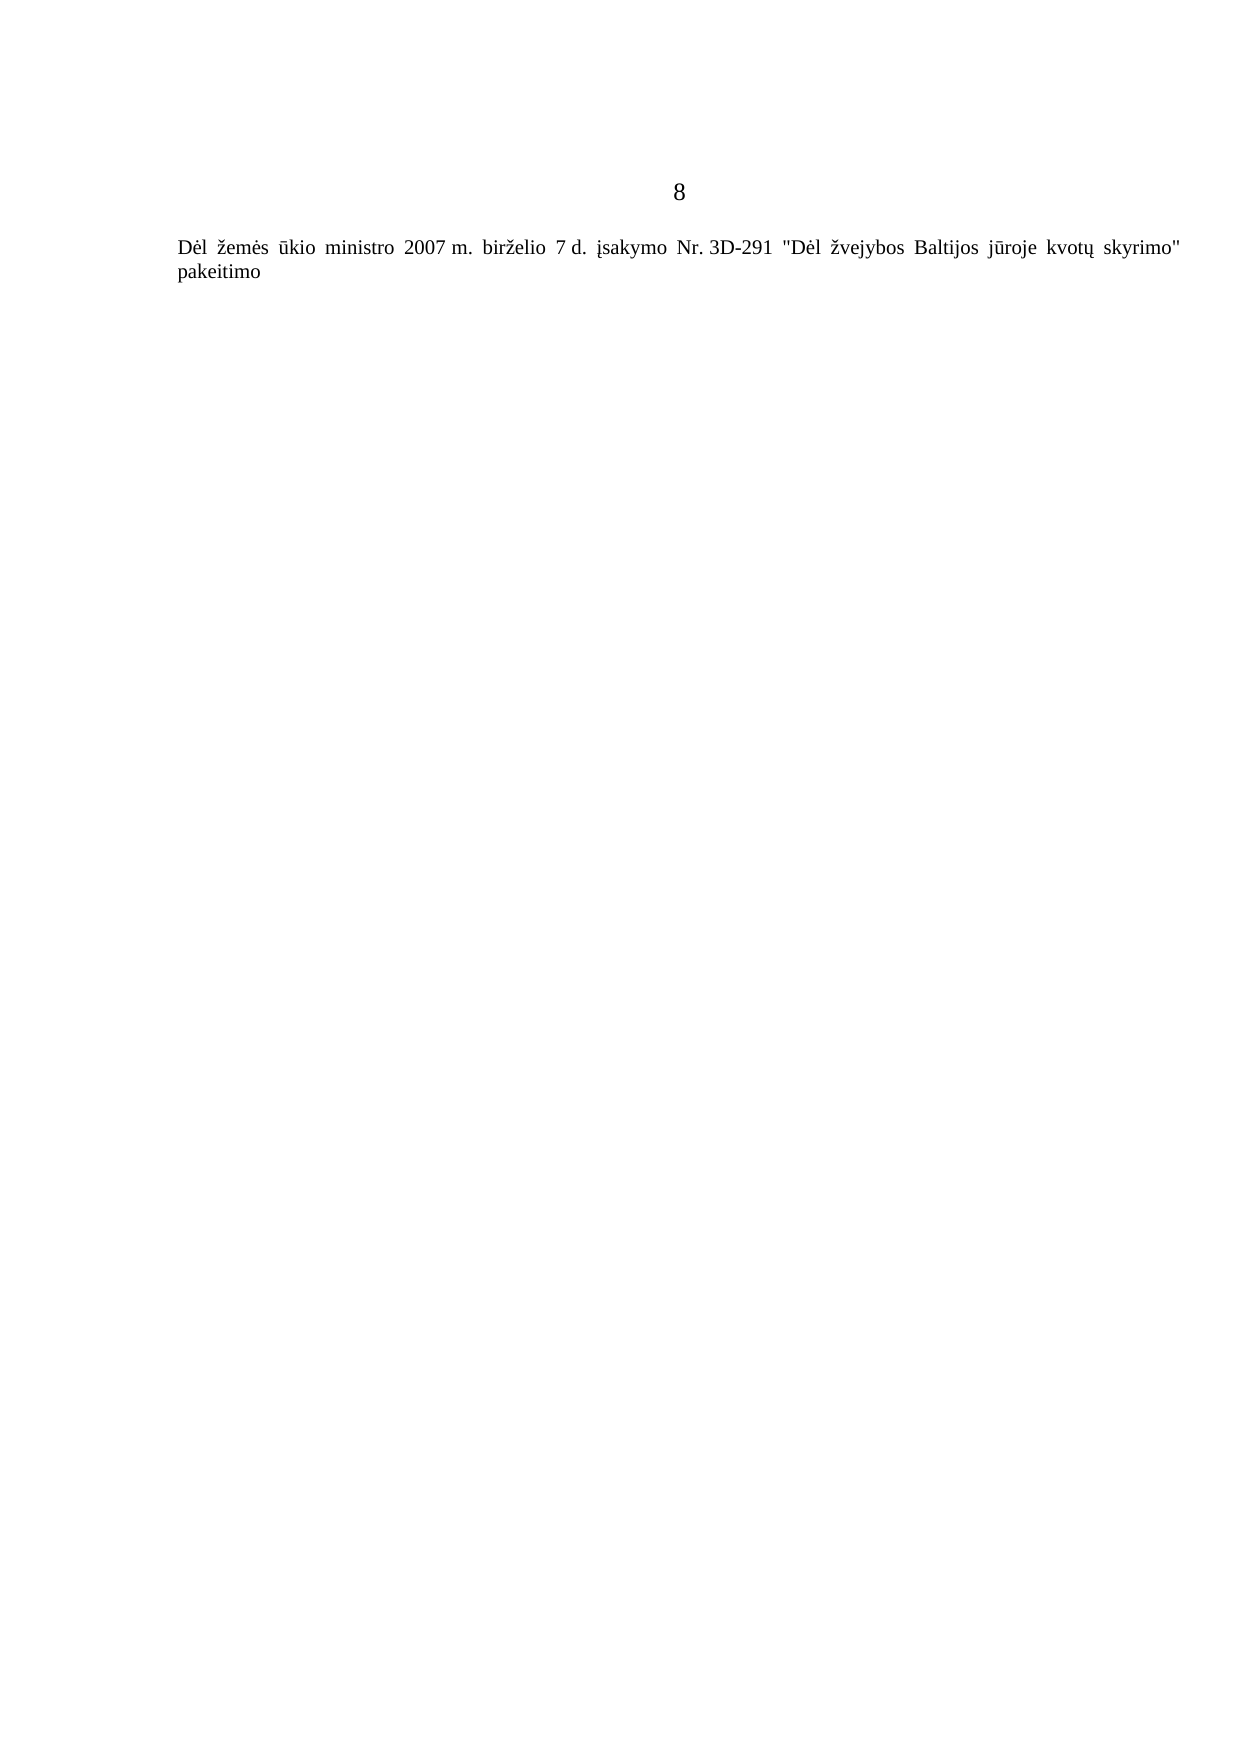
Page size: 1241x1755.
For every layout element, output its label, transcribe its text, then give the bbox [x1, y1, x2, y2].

text Dėl žemės ūkio ministro 2007 m. birželio 7 d. įsakymo Nr. 3D-291 "Dėl žvejybos Baltijos jūroje kvotų skyrimo" pakeitimo [177, 235, 1181, 283]
